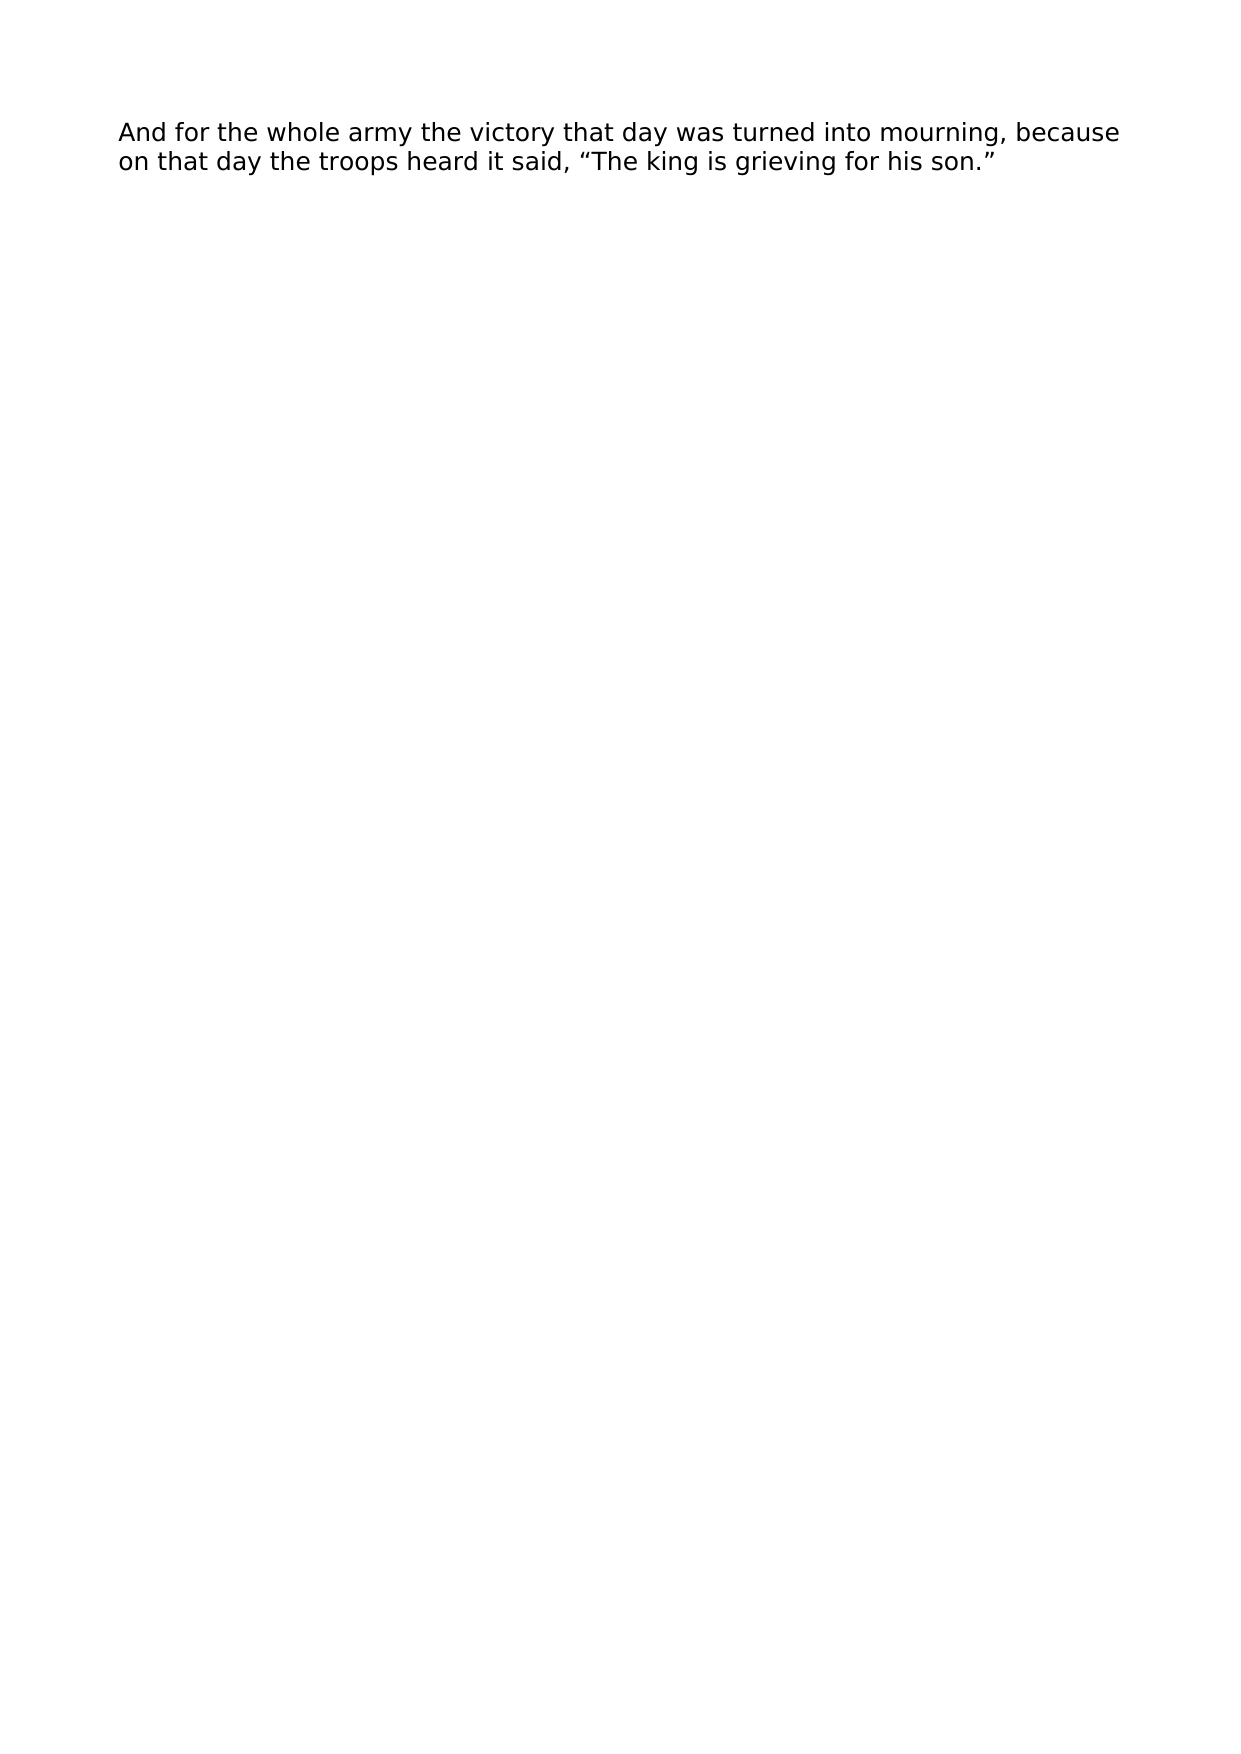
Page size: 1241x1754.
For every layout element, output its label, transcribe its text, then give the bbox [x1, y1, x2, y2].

text And for the whole army the victory that day was turned into mourning, because on that day the troops heard it said, “The king is grieving for his son.” [118, 118, 1122, 176]
